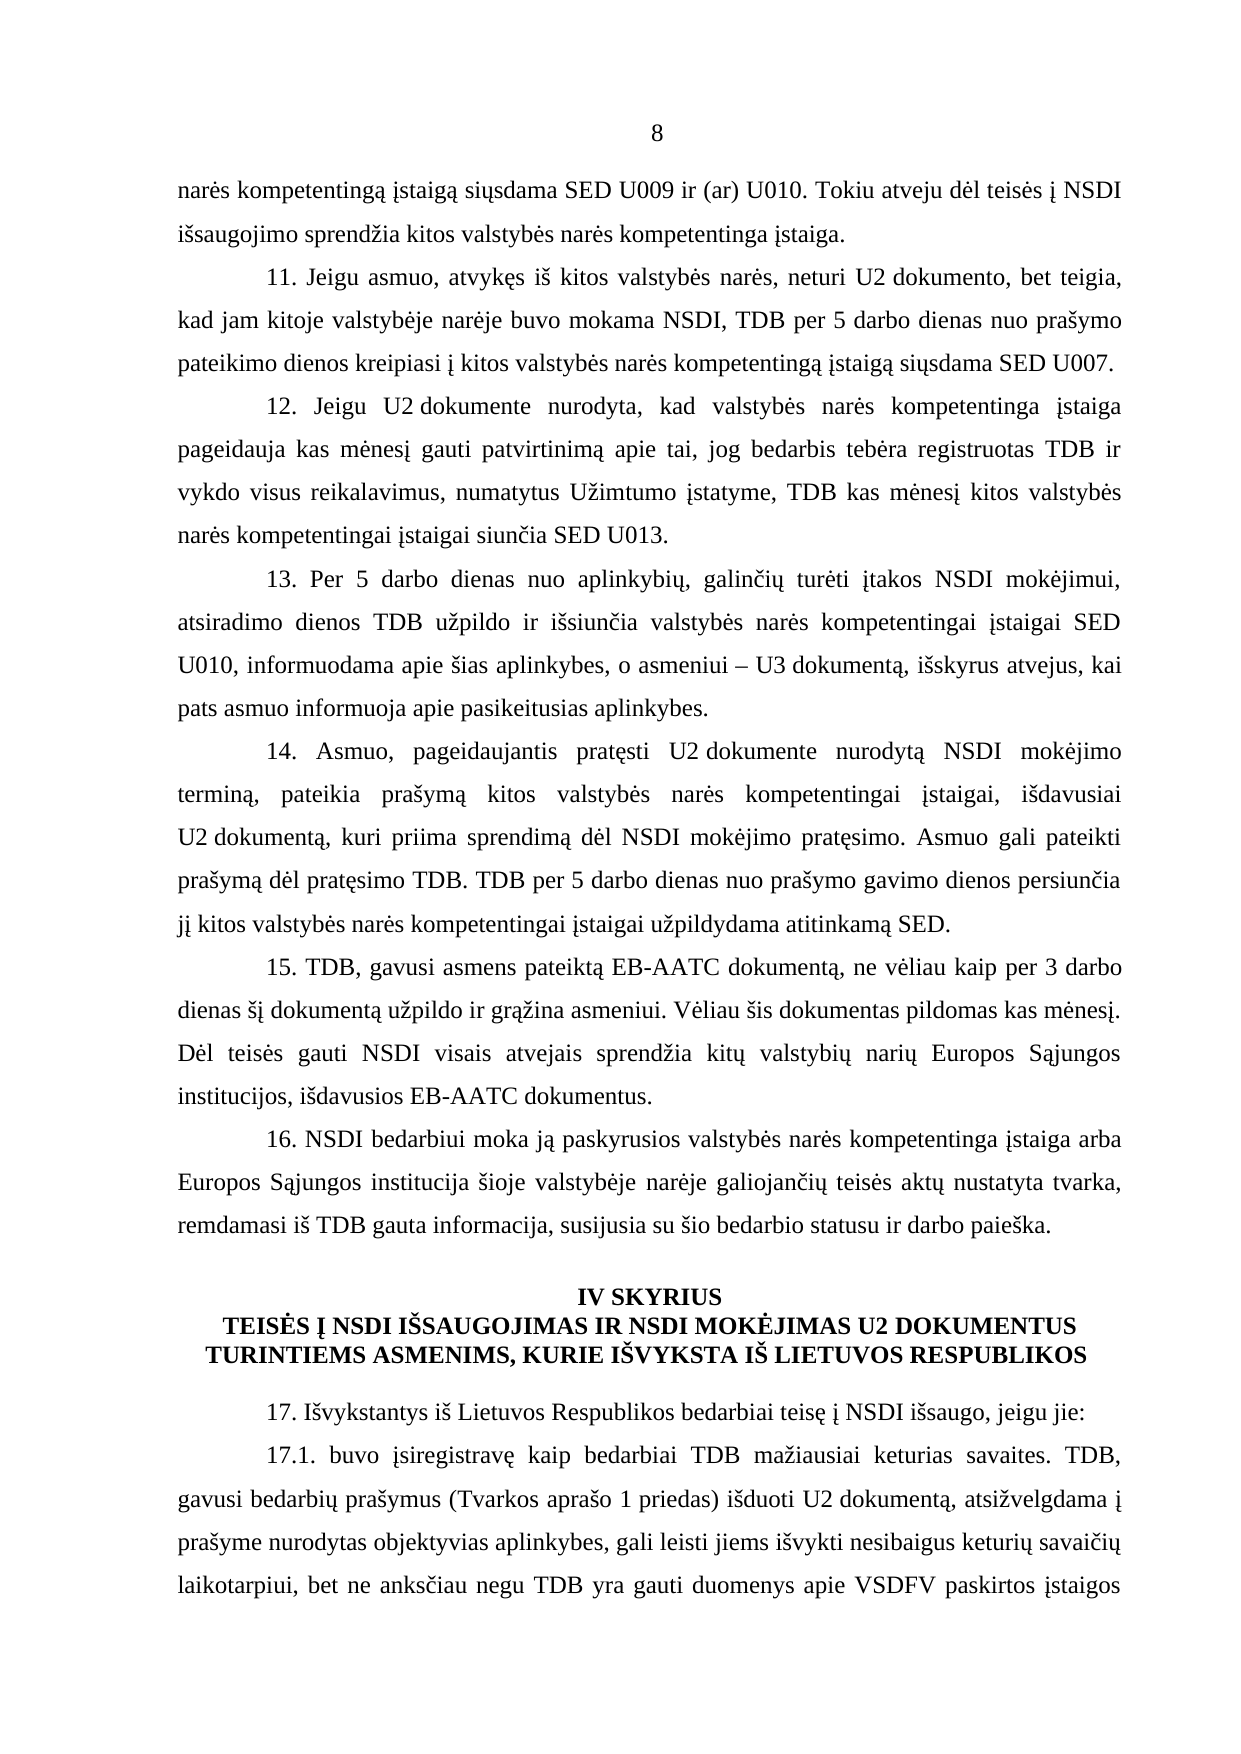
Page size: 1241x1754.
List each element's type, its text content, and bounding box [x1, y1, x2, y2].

text 17. Išvykstantys iš Lietuvos Respublikos bedarbiai teisę į NSDI išsaugo, jeigu jie: [177, 1397, 1122, 1426]
text 16. NSDI bedarbiui moka ją paskyrusios valstybės narės kompetentinga įstaiga arba Europos Sąjungos institucija šioje valstybėje narėje galiojančių teisės aktų nustatyta tvarka, remdamasi iš TDB gauta informacija, susijusia su šio bedarbio statusu ir darbo paieška. [177, 1124, 1122, 1239]
text 14. Asmuo, pageidaujantis pratęsti U2 dokumente nurodytą NSDI mokėjimo terminą, pateikia prašymą kitos valstybės narės kompetentingai įstaigai, išdavusiai U2 dokumentą, kuri priima sprendimą dėl NSDI mokėjimo pratęsimo. Asmuo gali pateikti prašymą dėl pratęsimo TDB. TDB per 5 darbo dienas nuo prašymo gavimo dienos persiunčia jį kitos valstybės narės kompetentingai įstaigai užpildydama atitinkamą SED. [177, 736, 1122, 937]
text narės kompetentingą įstaigą siųsdama SED U009 ir (ar) U010. Tokiu atveju dėl teisės į NSDI išsaugojimo sprendžia kitos valstybės narės kompetentinga įstaiga. [177, 176, 1122, 247]
text 11. Jeigu asmuo, atvykęs iš kitos valstybės narės, neturi U2 dokumento, bet teigia, kad jam kitoje valstybėje narėje buvo mokama NSDI, TDB per 5 darbo dienas nuo prašymo pateikimo dienos kreipiasi į kitos valstybės narės kompetentingą įstaigą siųsdama SED U007. [177, 262, 1122, 377]
text Teisės į NSDI išsaugojimas ir NSDI mokėjimas u2 DOKUMENTUS TURINTIEMS asmenims, KURIE išvyksta iš lietuvos respublikos [177, 1311, 1122, 1369]
text 13. Per 5 darbo dienas nuo aplinkybių, galinčių turėti įtakos NSDI mokėjimui, atsiradimo dienos TDB užpildo ir išsiunčia valstybės narės kompetentingai įstaigai SED U010, informuodama apie šias aplinkybes, o asmeniui – U3 dokumentą, išskyrus atvejus, kai pats asmuo informuoja apie pasikeitusias aplinkybes. [177, 564, 1122, 722]
text IV SKYRIUS [177, 1282, 1122, 1311]
text 12. Jeigu U2 dokumente nurodyta, kad valstybės narės kompetentinga įstaiga pageidauja kas mėnesį gauti patvirtinimą apie tai, jog bedarbis tebėra registruotas TDB ir vykdo visus reikalavimus, numatytus Užimtumo įstatyme, TDB kas mėnesį kitos valstybės narės kompetentingai įstaigai siunčia SED U013. [177, 391, 1122, 549]
text 15. TDB, gavusi asmens pateiktą EB-AATC dokumentą, ne vėliau kaip per 3 darbo dienas šį dokumentą užpildo ir grąžina asmeniui. Vėliau šis dokumentas pildomas kas mėnesį. Dėl teisės gauti NSDI visais atvejais sprendžia kitų valstybių narių Europos Sąjungos institucijos, išdavusios EB-AATC dokumentus. [177, 952, 1122, 1110]
text 17.1. buvo įsiregistravę kaip bedarbiai TDB mažiausiai keturias savaites. TDB, gavusi bedarbių prašymus (Tvarkos aprašo 1 priedas) išduoti U2 dokumentą, atsižvelgdama į prašyme nurodytas objektyvias aplinkybes, gali leisti jiems išvykti nesibaigus keturių savaičių laikotarpiui, bet ne anksčiau negu TDB yra gauti duomenys apie VSDFV paskirtos įstaigos [177, 1441, 1122, 1599]
